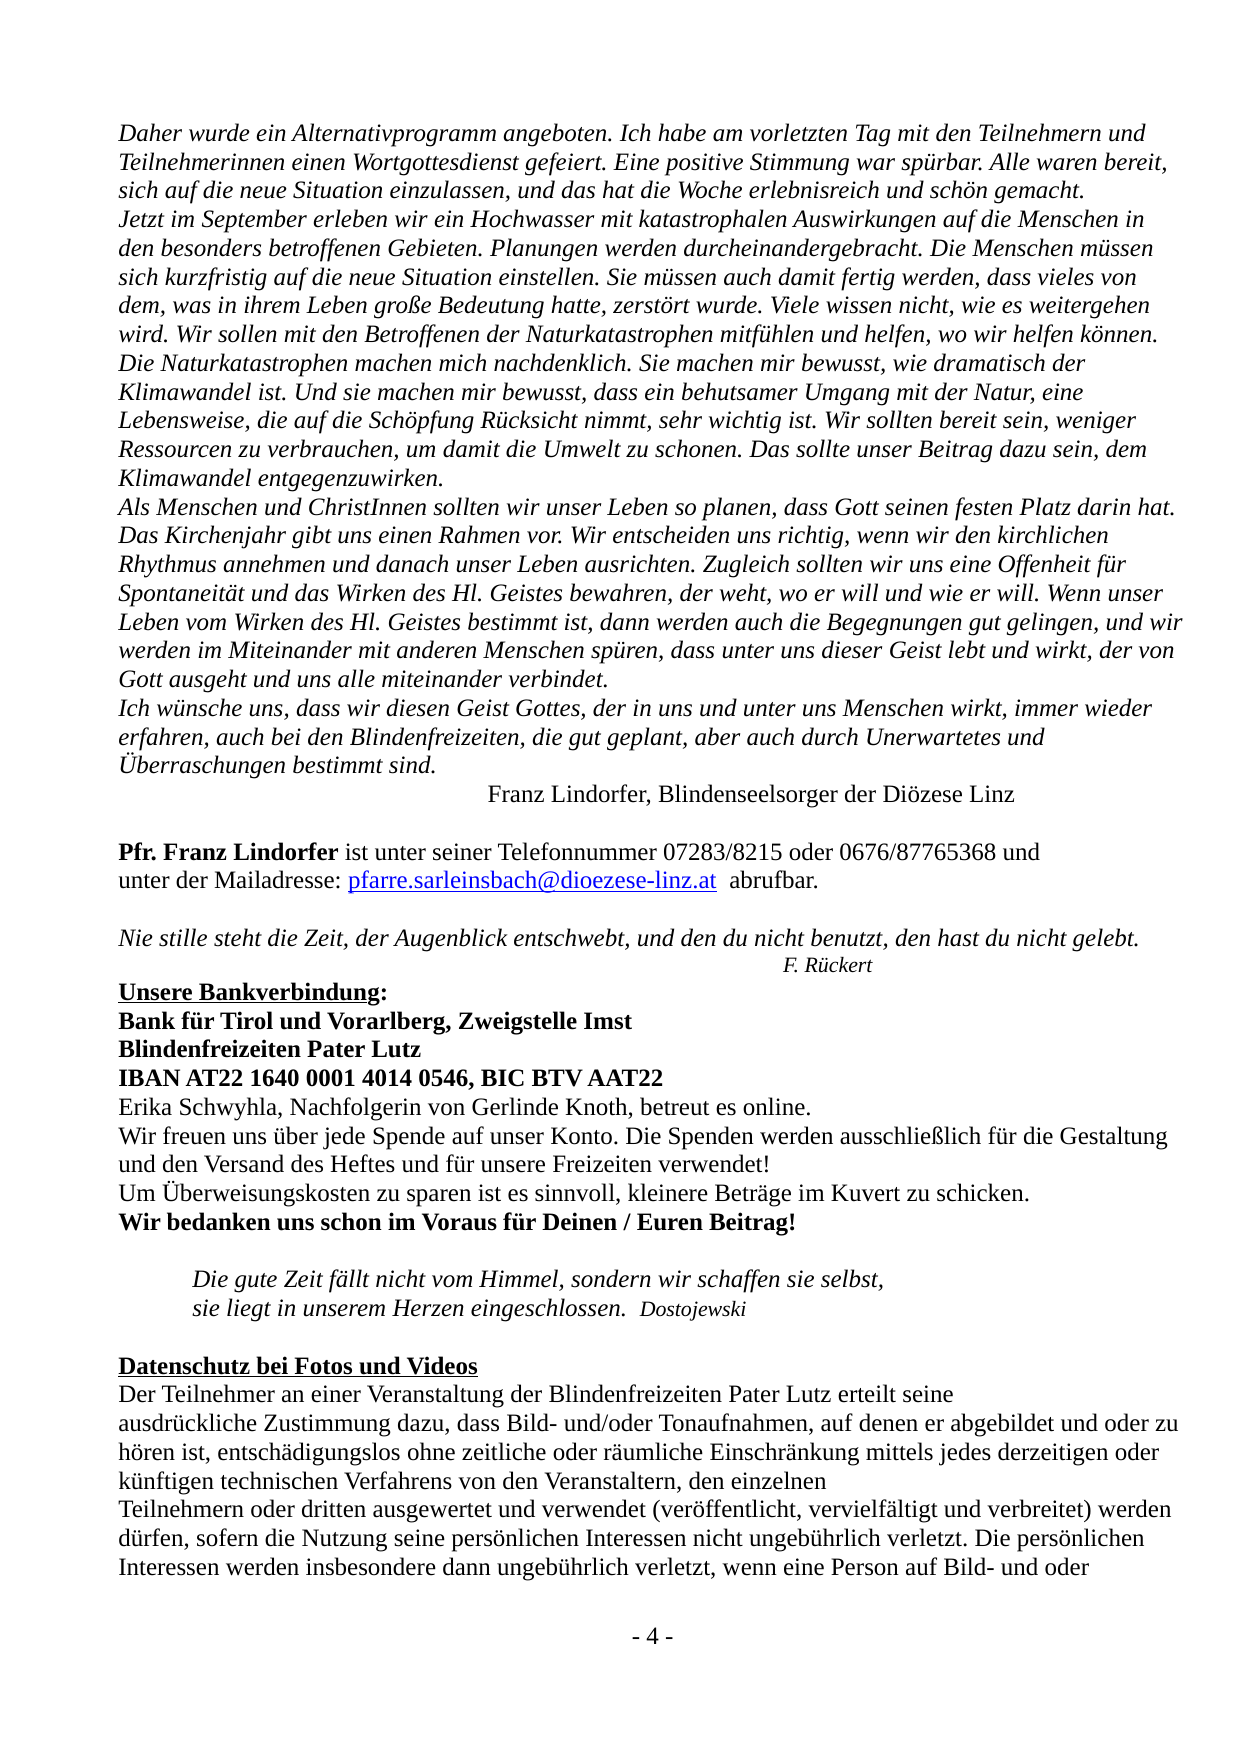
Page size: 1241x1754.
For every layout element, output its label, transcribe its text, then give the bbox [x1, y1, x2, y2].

text Nie stille steht die Zeit, der Augenblick entschwebt, und den du nicht benutzt, den hast du nicht gelebt. [118, 923, 1240, 952]
subtitle unter der Mailadresse: pfarre.sarleinsbach@dioezese-linz.at abrufbar. [118, 866, 1187, 894]
text Wir freuen uns über jede Spende auf unser Konto. Die Spenden werden ausschließlich für die Gestaltung und den Versand des Heftes und für unsere Freizeiten verwendet! [118, 1121, 1187, 1178]
text Blindenfreizeiten Pater Lutz [118, 1034, 1187, 1063]
text sie liegt in unserem Herzen eingeschlossen. Dostojewski [118, 1293, 1187, 1322]
text Die gute Zeit fällt nicht vom Himmel, sondern wir schaffen sie selbst, [118, 1264, 1187, 1293]
text Daher wurde ein Alternativprogramm angeboten. Ich habe am vorletzten Tag mit den Teilnehmern und Teilnehmerinnen einen Wortgottesdienst gefeiert. Eine positive Stimmung war spürbar. Alle waren bereit, sich auf die neue Situation einzulassen, und das hat die Woche erlebnisreich und schön gemacht. [118, 118, 1187, 204]
text Als Menschen und ChristInnen sollten wir unser Leben so planen, dass Gott seinen festen Platz darin hat. Das Kirchenjahr gibt uns einen Rahmen vor. Wir entscheiden uns richtig, wenn wir den kirchlichen Rhythmus annehmen und danach unser Leben ausrichten. Zugleich sollten wir uns eine Offenheit für Spontaneität und das Wirken des Hl. Geistes bewahren, der weht, wo er will und wie er will. Wenn unser Leben vom Wirken des Hl. Geistes bestimmt ist, dann werden auch die Begegnungen gut gelingen, und wir werden im Miteinander mit anderen Menschen spüren, dass unter uns dieser Geist lebt und wirkt, der von Gott ausgeht und uns alle miteinander verbindet. [118, 492, 1187, 693]
text Datenschutz bei Fotos und Videos [118, 1351, 1187, 1379]
subtitle Pfr. Franz Lindorfer ist unter seiner Telefonnummer 07283/8215 oder 0676/87765368 und [118, 837, 1187, 866]
text Bank für Tirol und Vorarlberg, Zweigstelle Imst [118, 1006, 1187, 1034]
text Ich wünsche uns, dass wir diesen Geist Gottes, der in uns und unter uns Menschen wirkt, immer wieder erfahren, auch bei den Blindenfreizeiten, die gut geplant, aber auch durch Unerwartetes und Überraschungen bestimmt sind. [118, 693, 1187, 779]
text ausdrückliche Zustimmung dazu, dass Bild- und/oder Tonaufnahmen, auf denen er abgebildet und oder zu hören ist, entschädigungslos ohne zeitliche oder räumliche Einschränkung mittels jedes derzeitigen oder künftigen technischen Verfahrens von den Veranstaltern, den einzelnen [118, 1408, 1187, 1494]
text Jetzt im September erleben wir ein Hochwasser mit katastrophalen Auswirkungen auf die Menschen in den besonders betroffenen Gebieten. Planungen werden durcheinandergebracht. Die Menschen müssen sich kurzfristig auf die neue Situation einstellen. Sie müssen auch damit fertig werden, dass vieles von dem, was in ihrem Leben große Bedeutung hatte, zerstört wurde. Viele wissen nicht, wie es weitergehen wird. Wir sollen mit den Betroffenen der Naturkatastrophen mitfühlen und helfen, wo wir helfen können. [118, 204, 1187, 348]
text Wir bedanken uns schon im Voraus für Deinen / Euren Beitrag! [118, 1207, 1202, 1236]
text Franz Lindorfer, Blindenseelsorger der Diözese Linz [118, 779, 1187, 808]
text Unsere Bankverbindung: [118, 977, 1240, 1006]
text Um Überweisungskosten zu sparen ist es sinnvoll, kleinere Beträge im Kuvert zu schicken. [118, 1178, 1202, 1207]
text F. Rückert [118, 952, 1240, 977]
text Erika Schwyhla, Nachfolgerin von Gerlinde Knoth, betreut es online. [118, 1092, 1187, 1121]
text IBAN AT22 1640 0001 4014 0546, BIC BTV AAT22 [118, 1063, 1187, 1092]
text Die Naturkatastrophen machen mich nachdenklich. Sie machen mir bewusst, wie dramatisch der Klimawandel ist. Und sie machen mir bewusst, dass ein behutsamer Umgang mit der Natur, eine Lebensweise, die auf die Schöpfung Rücksicht nimmt, sehr wichtig ist. Wir sollten bereit sein, weniger Ressourcen zu verbrauchen, um damit die Umwelt zu schonen. Das sollte unser Beitrag dazu sein, dem Klimawandel entgegenzuwirken. [118, 348, 1187, 492]
text Der Teilnehmer an einer Veranstaltung der Blindenfreizeiten Pater Lutz erteilt seine [118, 1379, 1187, 1408]
text Teilnehmern oder dritten ausgewertet und verwendet (veröffentlicht, vervielfältigt und verbreitet) werden dürfen, sofern die Nutzung seine persönlichen Interessen nicht ungebührlich verletzt. Die persönlichen Interessen werden insbesondere dann ungebührlich verletzt, wenn eine Person auf Bild- und oder [118, 1494, 1187, 1581]
